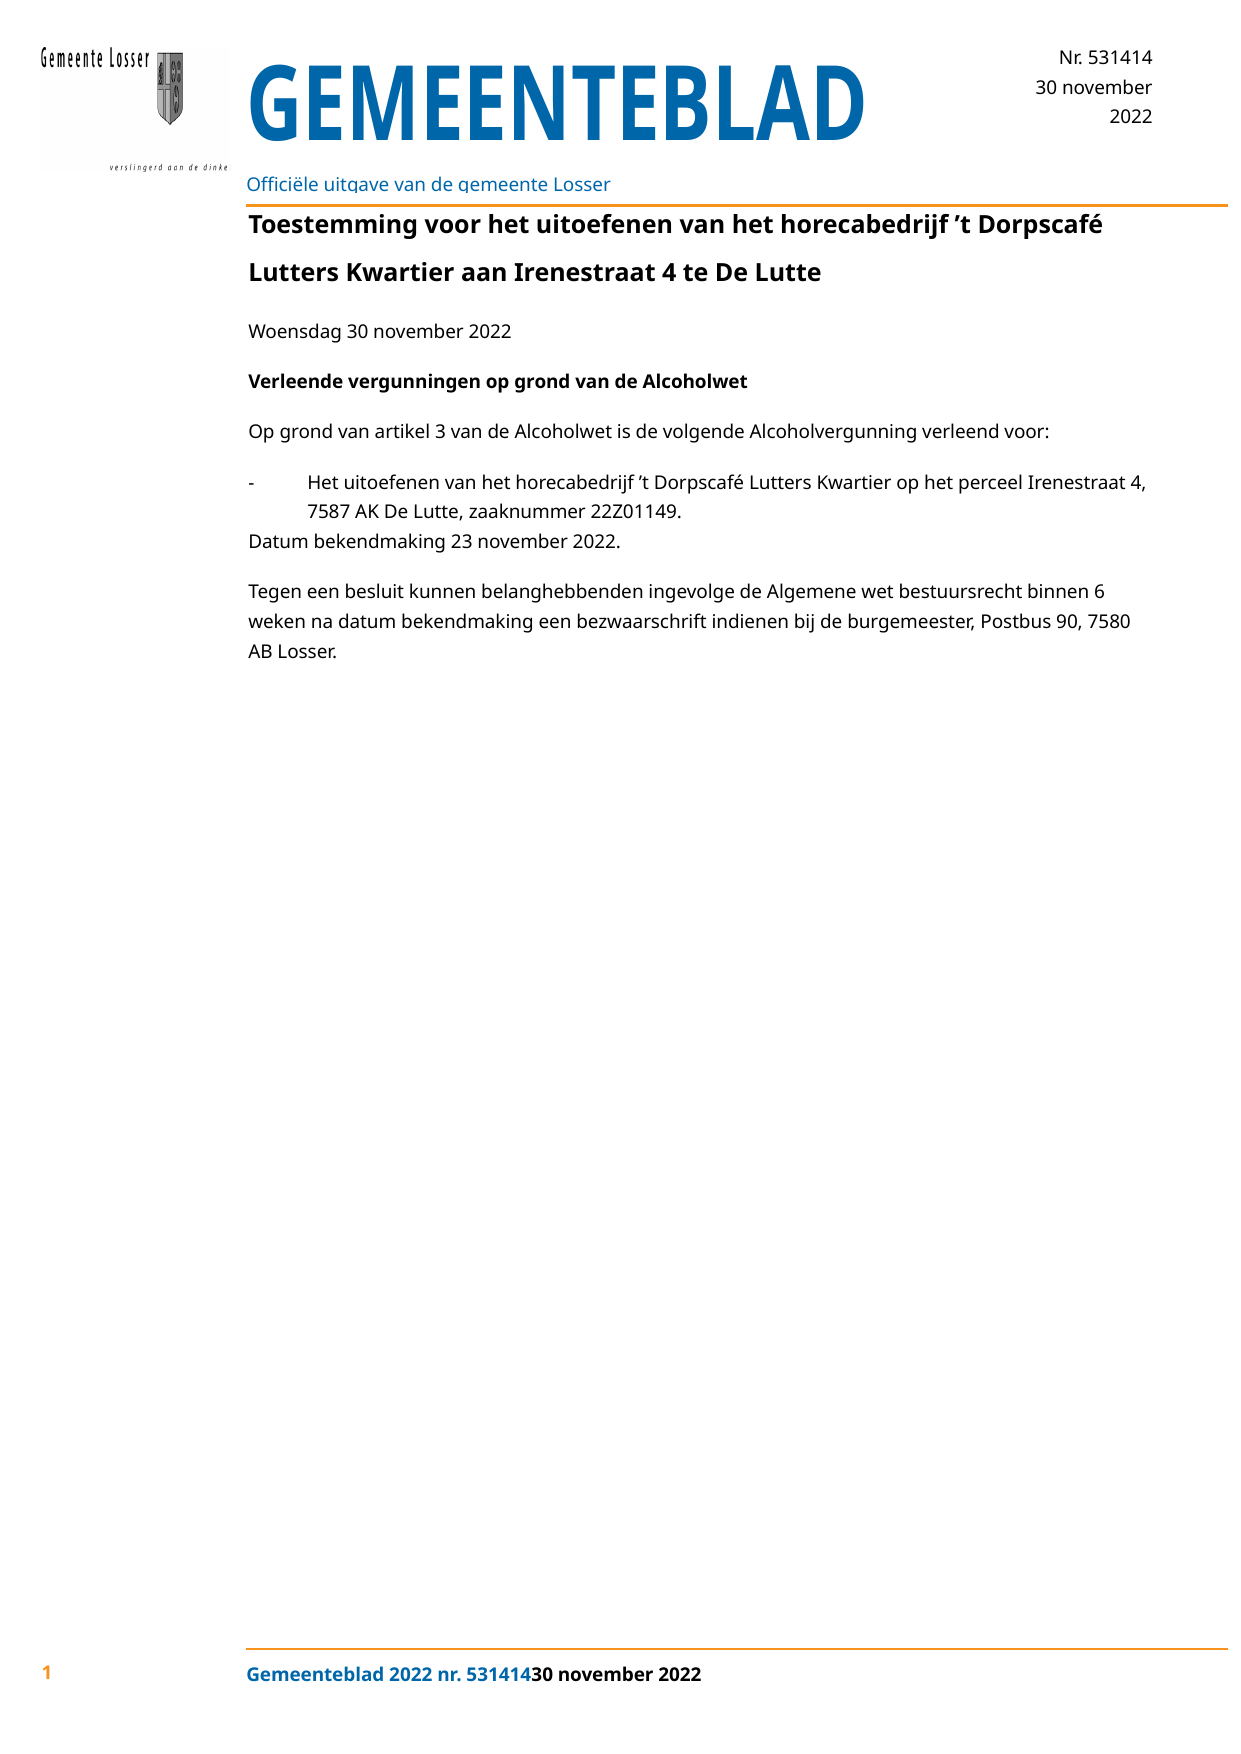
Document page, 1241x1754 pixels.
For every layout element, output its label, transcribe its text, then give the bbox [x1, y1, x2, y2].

text Tegen een besluit kunnen belanghebbenden ingevolge de Algemene wet bestuursrecht binnen 6 weken na datum bekendmaking een bezwaarschrift indienen bij de burgemeester, Postbus 90, 7580 AB Losser. [248, 579, 1152, 664]
text Woensdag 30 november 2022 [248, 318, 1152, 344]
text Datum bekendmaking 23 november 2022. [248, 528, 1152, 554]
text Toestemming voor het uitoefenen van het horecabedrijf ’t Dorpscafé Lutters Kwartier aan Irenestraat 4 te De Lutte [248, 207, 1152, 288]
list Het uitoefenen van het horecabedrijf ’t Dorpscafé Lutters Kwartier op het perceel Irenestraat 4, 7587 AK De Lutte, zaaknummer 22Z01149. [248, 469, 1152, 524]
text Verleende vergunningen op grond van de Alcoholwet [248, 368, 1152, 394]
text Op grond van artikel 3 van de Alcoholwet is de volgende Alcoholvergunning verleend voor: [248, 419, 1152, 444]
picture [41, 47, 231, 172]
